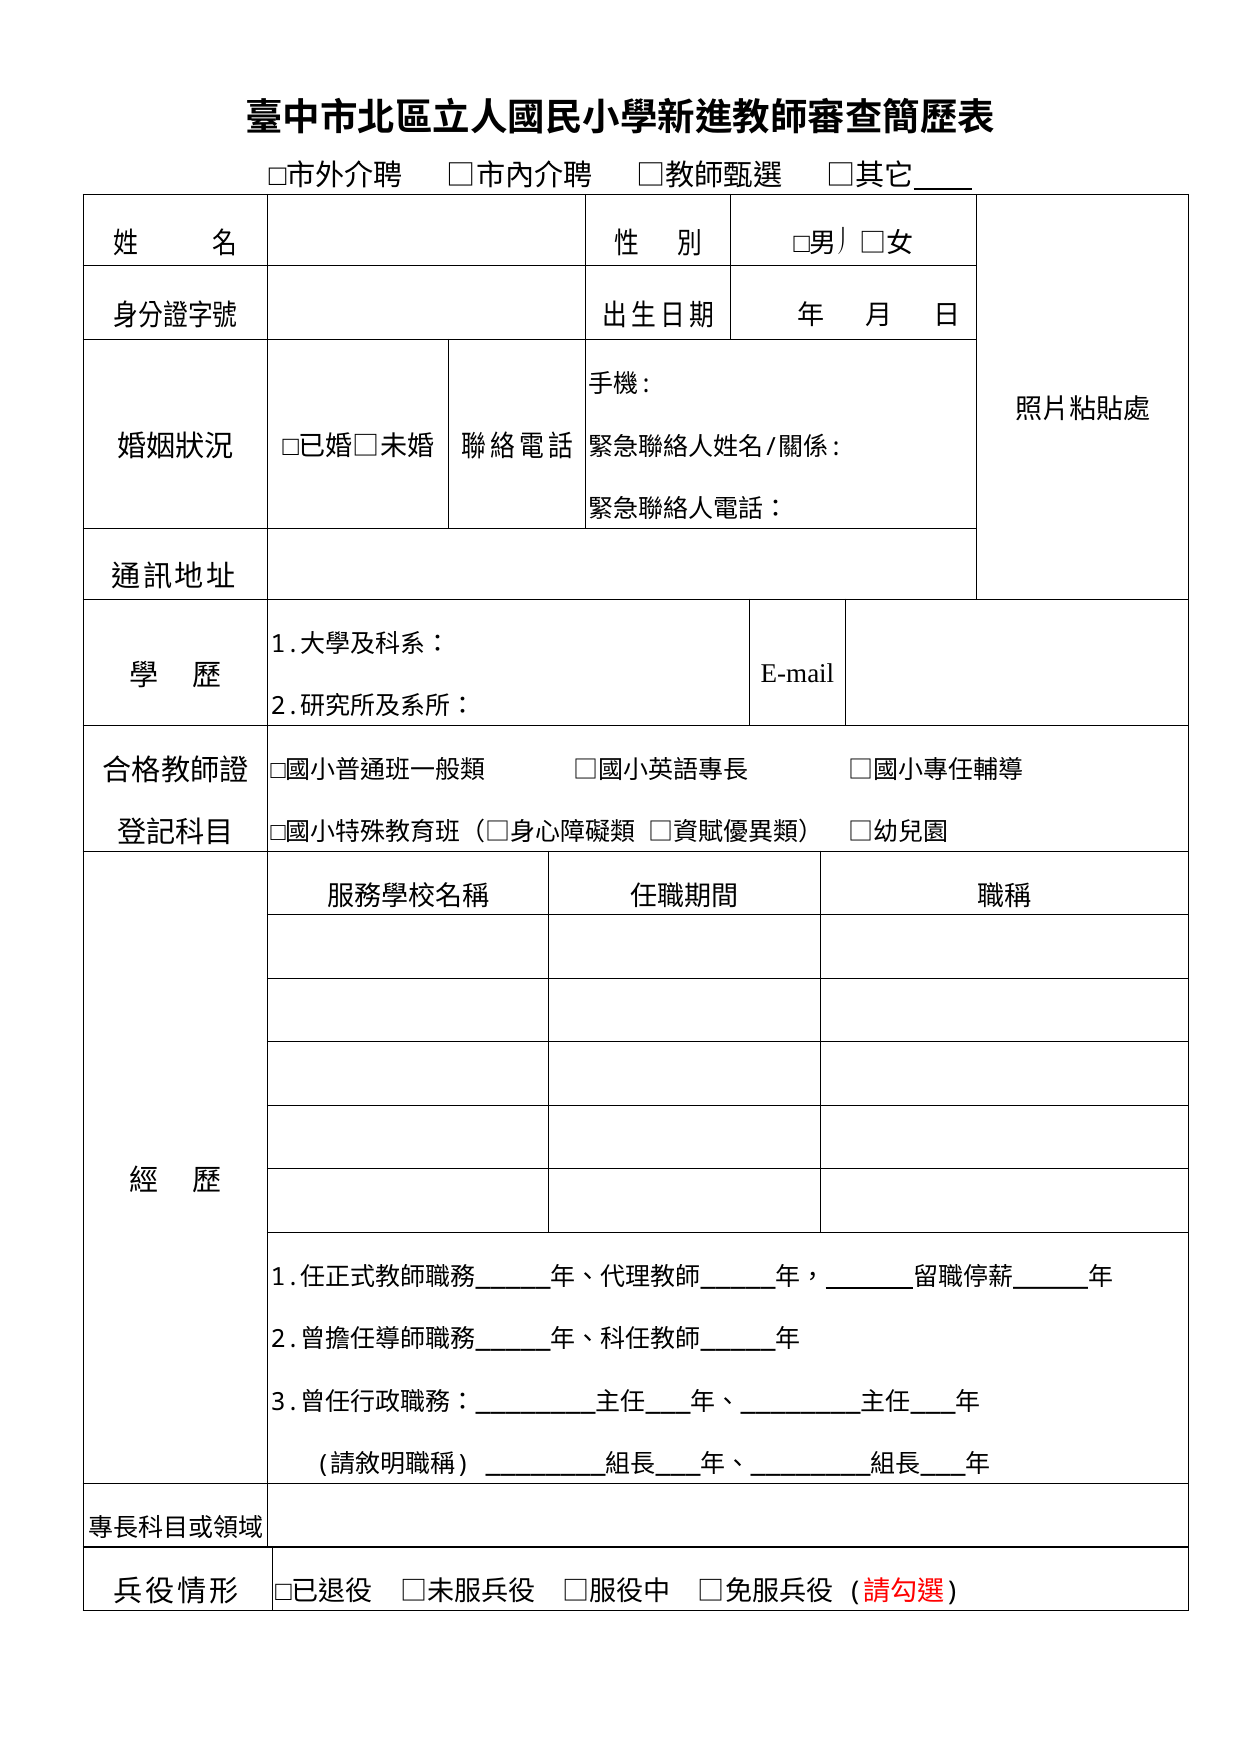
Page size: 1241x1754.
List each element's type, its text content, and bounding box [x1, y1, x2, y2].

table_cell [821, 915, 1188, 978]
table_cell □已婚□未婚 [268, 340, 448, 527]
table_cell 任職期間 [549, 852, 820, 914]
text □市外介聘 □市內介聘 □教師甄選 □其它 [89, 151, 1152, 194]
table_cell [821, 1042, 1188, 1105]
table_cell [268, 1106, 548, 1168]
table_cell [268, 1042, 548, 1105]
table_cell [268, 529, 976, 598]
table_cell [268, 1484, 1188, 1546]
table_cell □國小普通班一般類 □國小英語專長 □國小專任輔導 □國小特殊教育班（□身心障礙類 □資賦優異類） □幼兒園 [268, 726, 1188, 851]
table_header 性別 [586, 195, 730, 265]
table_cell [268, 1169, 548, 1232]
table_cell 身分證字號 [84, 266, 267, 339]
text 臺中市北區立人國民小學新進教師審查簡歷表 [89, 87, 1152, 141]
table_cell □已退役 □未服兵役 □服役中 □免服兵役 (請勾選) [273, 1548, 1188, 1610]
table_cell [549, 1106, 820, 1168]
table_header □男 □女 [731, 195, 976, 265]
table_cell E-mail [750, 600, 845, 724]
table_cell 學歷 [84, 600, 267, 724]
table_header [268, 195, 585, 265]
table_cell 通訊地址 [84, 529, 267, 598]
table_cell 兵役情形 [84, 1548, 272, 1610]
table_cell [549, 1042, 820, 1105]
table_cell [821, 1169, 1188, 1232]
table_cell [549, 979, 820, 1041]
table_cell 經歷 [84, 852, 267, 1483]
table_header 姓 名 [84, 195, 267, 265]
table_cell [268, 979, 548, 1041]
table_cell [821, 979, 1188, 1041]
table_cell 職稱 [821, 852, 1188, 914]
table_cell 合格教師證 登記科目 [84, 726, 267, 851]
table_cell [846, 600, 1188, 724]
table_cell 出生日期 [586, 266, 730, 339]
table_cell 服務學校名稱 [268, 852, 548, 914]
table_cell 1.大學及科系： 2.研究所及系所： [268, 600, 749, 724]
table_cell 1.任正式教師職務­­­­_____年、代理教師­­­­_____年， 留職停薪­­­­_____年 2.曾擔任導師職務­­­­_____年、科任教師­­­­_____年 3.曾任行政職務：________主任___年、________主任___年 (請敘明職稱) ________組長___年、________組長___年 [268, 1233, 1188, 1483]
table_cell 手機: 緊急聯絡人姓名/關係: 緊急聯絡人電話： [586, 340, 976, 527]
table_cell [268, 915, 548, 978]
table_header 照片粘貼處 [977, 195, 1188, 598]
table_cell 專長科目或領域 [84, 1484, 267, 1546]
table_cell [549, 1169, 820, 1232]
table_cell 婚姻狀況 [84, 340, 267, 527]
table_cell 年 月 日 [731, 266, 976, 339]
table_cell 聯絡電話 [449, 340, 585, 527]
table_cell [821, 1106, 1188, 1168]
table_cell [268, 266, 585, 339]
table_cell [549, 915, 820, 978]
